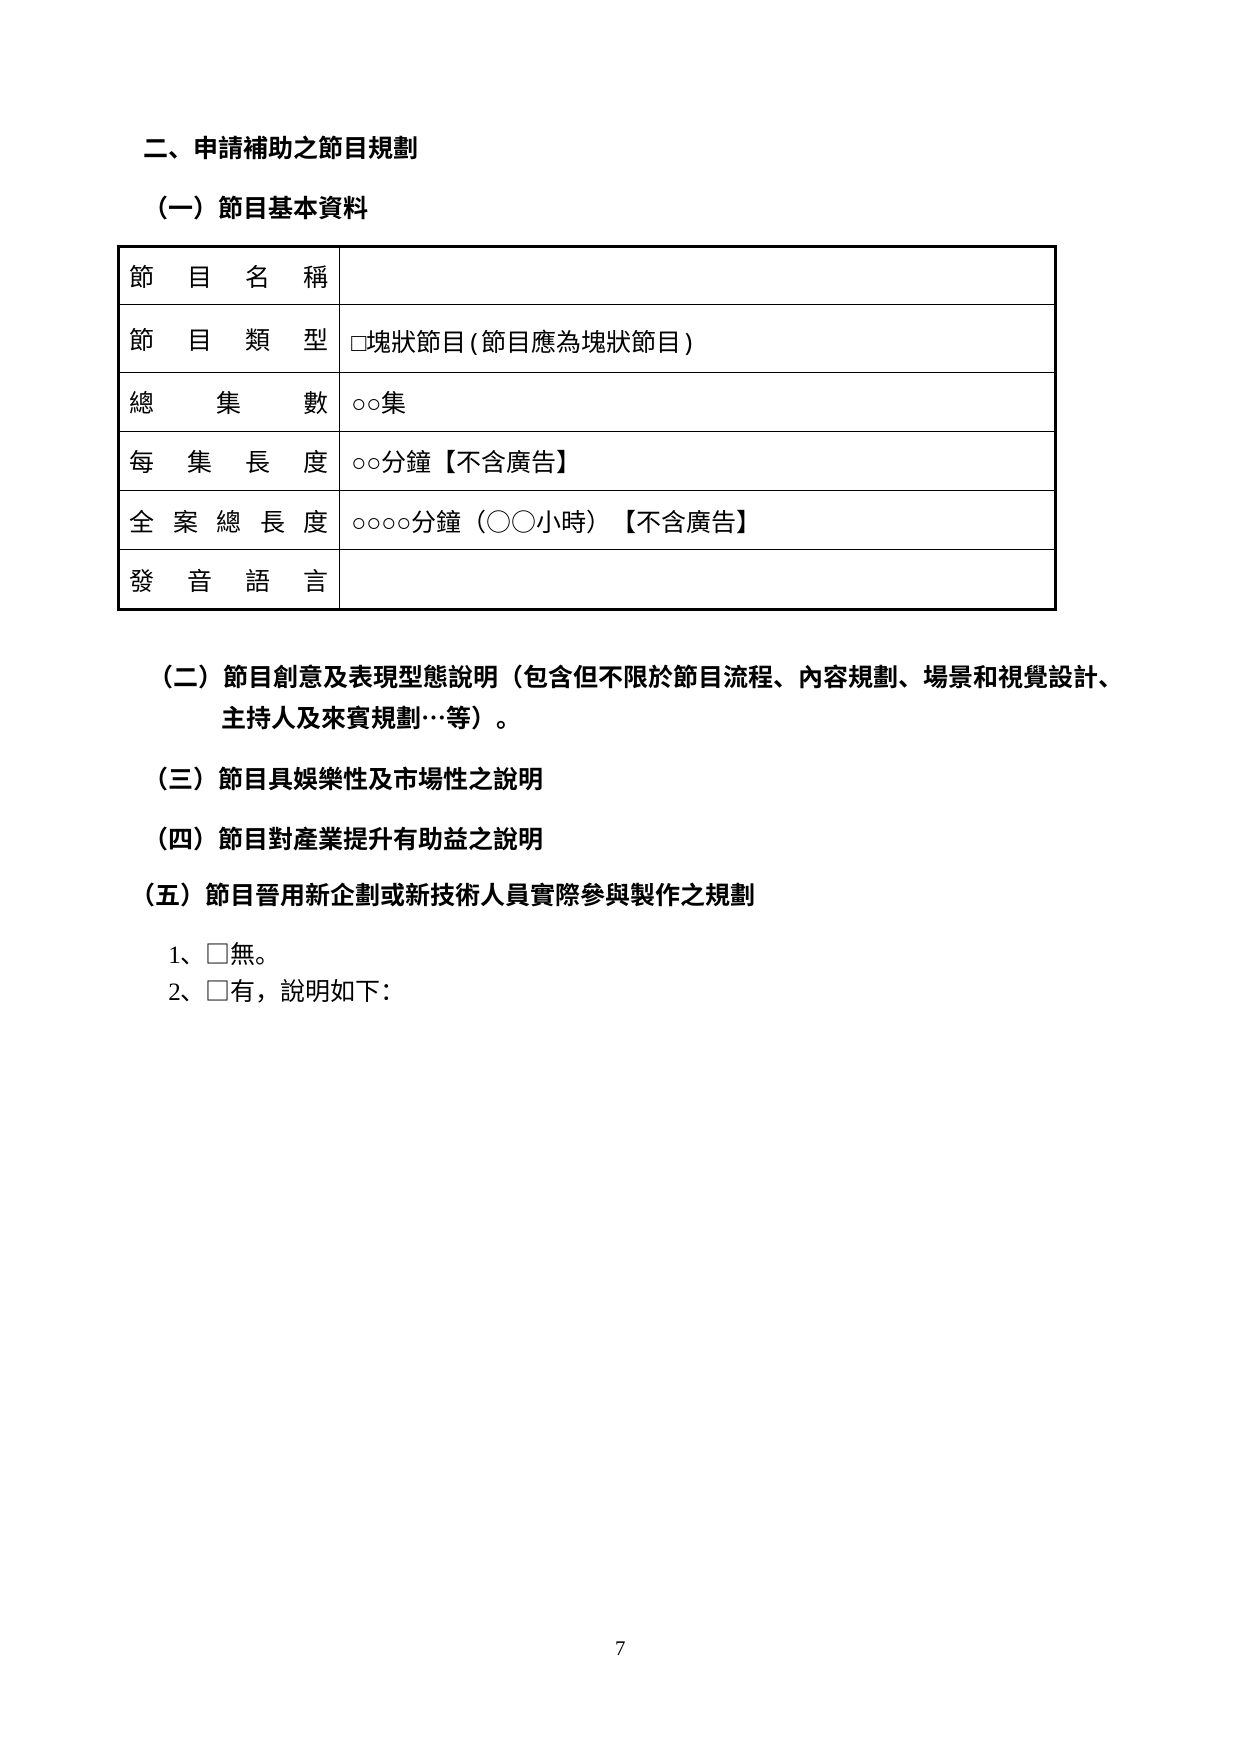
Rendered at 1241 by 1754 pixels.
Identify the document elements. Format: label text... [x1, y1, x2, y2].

table_cell ○○集 [340, 373, 1054, 431]
table_cell 節目類型 [120, 305, 339, 372]
text 2、□有，說明如下： [118, 972, 1122, 1008]
table_header [340, 248, 1054, 304]
text （四）節目對產業提升有助益之說明 [143, 815, 1122, 857]
text （二）節目創意及表現型態說明（包含但不限於節目流程、內容規劃、場景和視覺設計、主持人及來賓規劃…等）。 [148, 653, 1122, 736]
table_header 節目名稱 [120, 248, 339, 304]
text 1、□無。 [118, 930, 1122, 972]
text （一）節目基本資料 [143, 184, 1122, 226]
table_cell [340, 550, 1054, 608]
table_cell 總集數 [120, 373, 339, 431]
table_cell ○○○○分鐘（○○小時）【不含廣告】 [340, 491, 1054, 549]
table_cell 全案總長度 [120, 491, 339, 549]
table_cell 每集長度 [120, 432, 339, 490]
text （三）節目具娛樂性及市場性之說明 [143, 755, 1122, 797]
table_cell 發音語言 [120, 550, 339, 608]
text 二、申請補助之節目規劃 [143, 124, 1122, 166]
table_cell ○○分鐘【不含廣告】 [340, 432, 1054, 490]
table_cell □塊狀節目(節目應為塊狀節目) [340, 305, 1054, 372]
text （五）節目晉用新企劃或新技術人員實際參與製作之規劃 [118, 876, 1122, 912]
